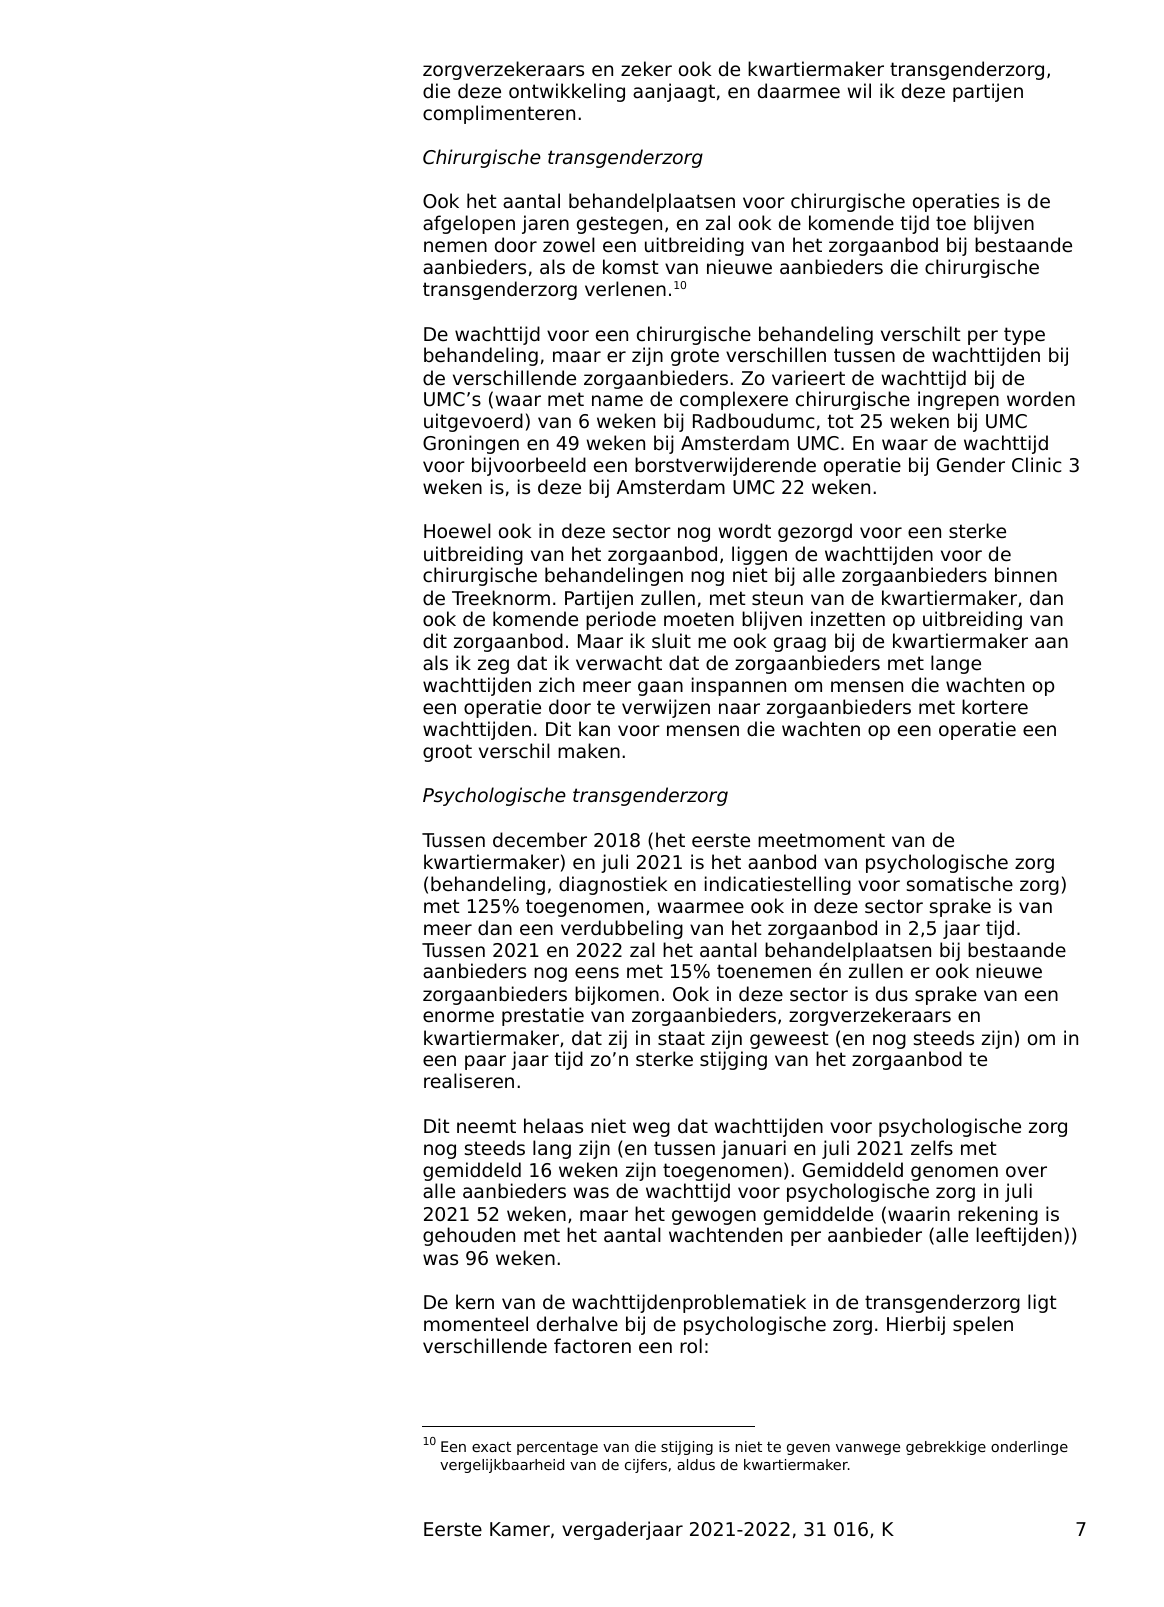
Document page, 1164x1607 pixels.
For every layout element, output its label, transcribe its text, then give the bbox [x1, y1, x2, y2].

text Ook het aantal behandelplaatsen voor chirurgische operaties is de afgelopen jaren gestegen, en zal ook de komende tijd toe blijven nemen door zowel een uitbreiding van het zorgaanbod bij bestaande aanbieders, als de komst van nieuwe aanbieders die chirurgische transgenderzorg verlenen. [422, 191, 1087, 301]
subtitle Psychologische transgenderzorg [422, 785, 1087, 807]
subtitle Chirurgische transgenderzorg [422, 147, 1087, 169]
text Een exact percentage van die stijging is niet te geven vanwege gebrekkige onderlinge vergelijkbaarheid van de cijfers, aldus de kwartiermaker. [422, 1435, 1087, 1474]
text zorgverzekeraars en zeker ook de kwartiermaker transgenderzorg, die deze ontwikkeling aanjaagt, en daarmee wil ik deze partijen complimenteren. [422, 59, 1087, 125]
text De kern van de wachttijdenproblematiek in de transgenderzorg ligt momenteel derhalve bij de psychologische zorg. Hierbij spelen verschillende factoren een rol: [422, 1292, 1087, 1357]
text Tussen december 2018 (het eerste meetmoment van de kwartiermaker) en juli 2021 is het aanbod van psychologische zorg (behandeling, diagnostiek en indicatiestelling voor somatische zorg) met 125% toegenomen, waarmee ook in deze sector sprake is van meer dan een verdubbeling van het zorgaanbod in 2,5 jaar tijd. Tussen 2021 en 2022 zal het aantal behandelplaatsen bij bestaande aanbieders nog eens met 15% toenemen én zullen er ook nieuwe zorgaanbieders bijkomen. Ook in deze sector is dus sprake van een enorme prestatie van zorgaanbieders, zorgverzekeraars en kwartiermaker, dat zij in staat zijn geweest (en nog steeds zijn) om in een paar jaar tijd zo’n sterke stijging van het zorgaanbod te realiseren. [422, 829, 1087, 1093]
text Dit neemt helaas niet weg dat wachttijden voor psychologische zorg nog steeds lang zijn (en tussen januari en juli 2021 zelfs met gemiddeld 16 weken zijn toegenomen). Gemiddeld genomen over alle aanbieders was de wachttijd voor psychologische zorg in juli 2021 52 weken, maar het gewogen gemiddelde (waarin rekening is gehouden met het aantal wachtenden per aanbieder (alle leeftijden)) was 96 weken. [422, 1116, 1087, 1269]
text De wachttijd voor een chirurgische behandeling verschilt per type behandeling, maar er zijn grote verschillen tussen de wachttijden bij de verschillende zorgaanbieders. Zo varieert de wachttijd bij de UMC’s (waar met name de complexere chirurgische ingrepen worden uitgevoerd) van 6 weken bij Radboudumc, tot 25 weken bij UMC Groningen en 49 weken bij Amsterdam UMC. En waar de wachttijd voor bijvoorbeeld een borstverwijderende operatie bij Gender Clinic 3 weken is, is deze bij Amsterdam UMC 22 weken. [422, 323, 1087, 499]
text Hoewel ook in deze sector nog wordt gezorgd voor een sterke uitbreiding van het zorgaanbod, liggen de wachttijden voor de chirurgische behandelingen nog niet bij alle zorgaanbieders binnen de Treeknorm. Partijen zullen, met steun van de kwartiermaker, dan ook de komende periode moeten blijven inzetten op uitbreiding van dit zorgaanbod. Maar ik sluit me ook graag bij de kwartiermaker aan als ik zeg dat ik verwacht dat de zorgaanbieders met lange wachttijden zich meer gaan inspannen om mensen die wachten op een operatie door te verwijzen naar zorgaanbieders met kortere wachttijden. Dit kan voor mensen die wachten op een operatie een groot verschil maken. [422, 521, 1087, 763]
